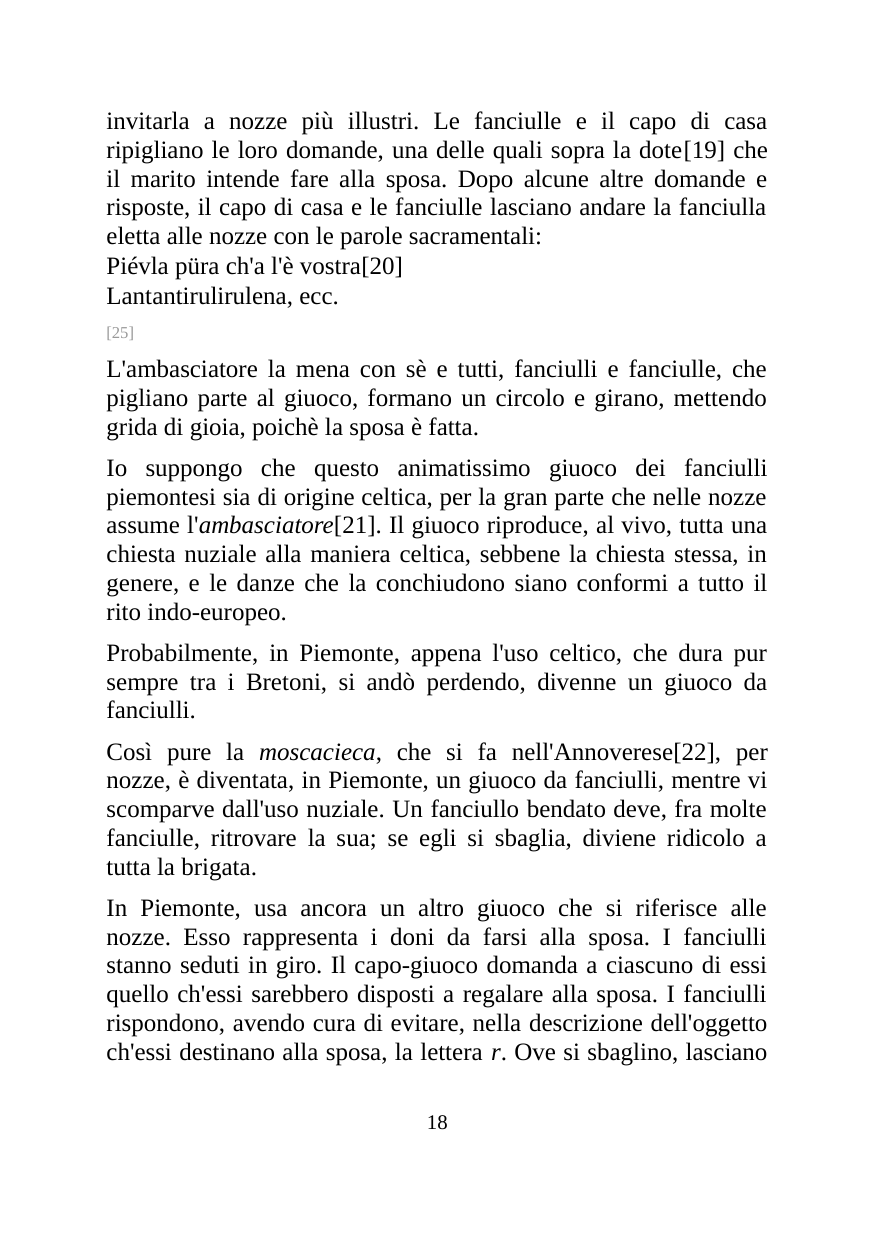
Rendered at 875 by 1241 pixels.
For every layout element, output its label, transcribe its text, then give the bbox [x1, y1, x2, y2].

text invitarla a nozze più illustri. Le fanciulle e il capo di casa ripigliano le loro domande, una delle quali sopra la dote[19] che il marito intende fare alla sposa. Dopo alcune altre domande e risposte, il capo di casa e le fanciulle lasciano andare la fanciulla eletta alle nozze con le parole sacramentali: [106, 106, 768, 250]
text Così pure la moscacieca, che si fa nell'Annoverese[22], per nozze, è diventata, in Piemonte, un giuoco da fanciulli, mentre vi scomparve dall'uso nuziale. Un fanciullo bendato deve, fra molte fanciulle, ritrovare la sua; se egli si sbaglia, diviene ridicolo a tutta la brigata. [106, 737, 768, 880]
text Piévla püra ch'a l'è vostra[20] Lantantirulirulena, ecc. [106, 250, 768, 310]
text In Piemonte, usa ancora un altro giuoco che si riferisce alle nozze. Esso rappresenta i doni da farsi alla sposa. I fanciulli stanno seduti in giro. Il capo-giuoco domanda a ciascuno di essi quello ch'essi sarebbero disposti a regalare alla sposa. I fanciulli rispondono, avendo cura di evitare, nella descrizione dell'oggetto ch'essi destinano alla sposa, la lettera r. Ove si sbaglino, lasciano [106, 893, 768, 1065]
text Probabilmente, in Piemonte, appena l'uso celtico, che dura pur sempre tra i Bretoni, si andò perdendo, divenne un giuoco da fanciulli. [106, 638, 768, 724]
text L'ambasciatore la mena con sè e tutti, fanciulli e fanciulle, che pigliano parte al giuoco, formano un circolo e girano, mettendo grida di gioia, poichè la sposa è fatta. [106, 354, 768, 440]
text Io suppongo che questo animatissimo giuoco dei fanciulli piemontesi sia di origine celtica, per la gran parte che nelle nozze assume l'ambasciatore[21]. Il giuoco riproduce, al vivo, tutta una chiesta nuziale alla maniera celtica, sebbene la chiesta stessa, in genere, e le danze che la conchiudono siano conformi a tutto il rito indo-europeo. [106, 453, 768, 625]
text [25] [106, 322, 768, 342]
